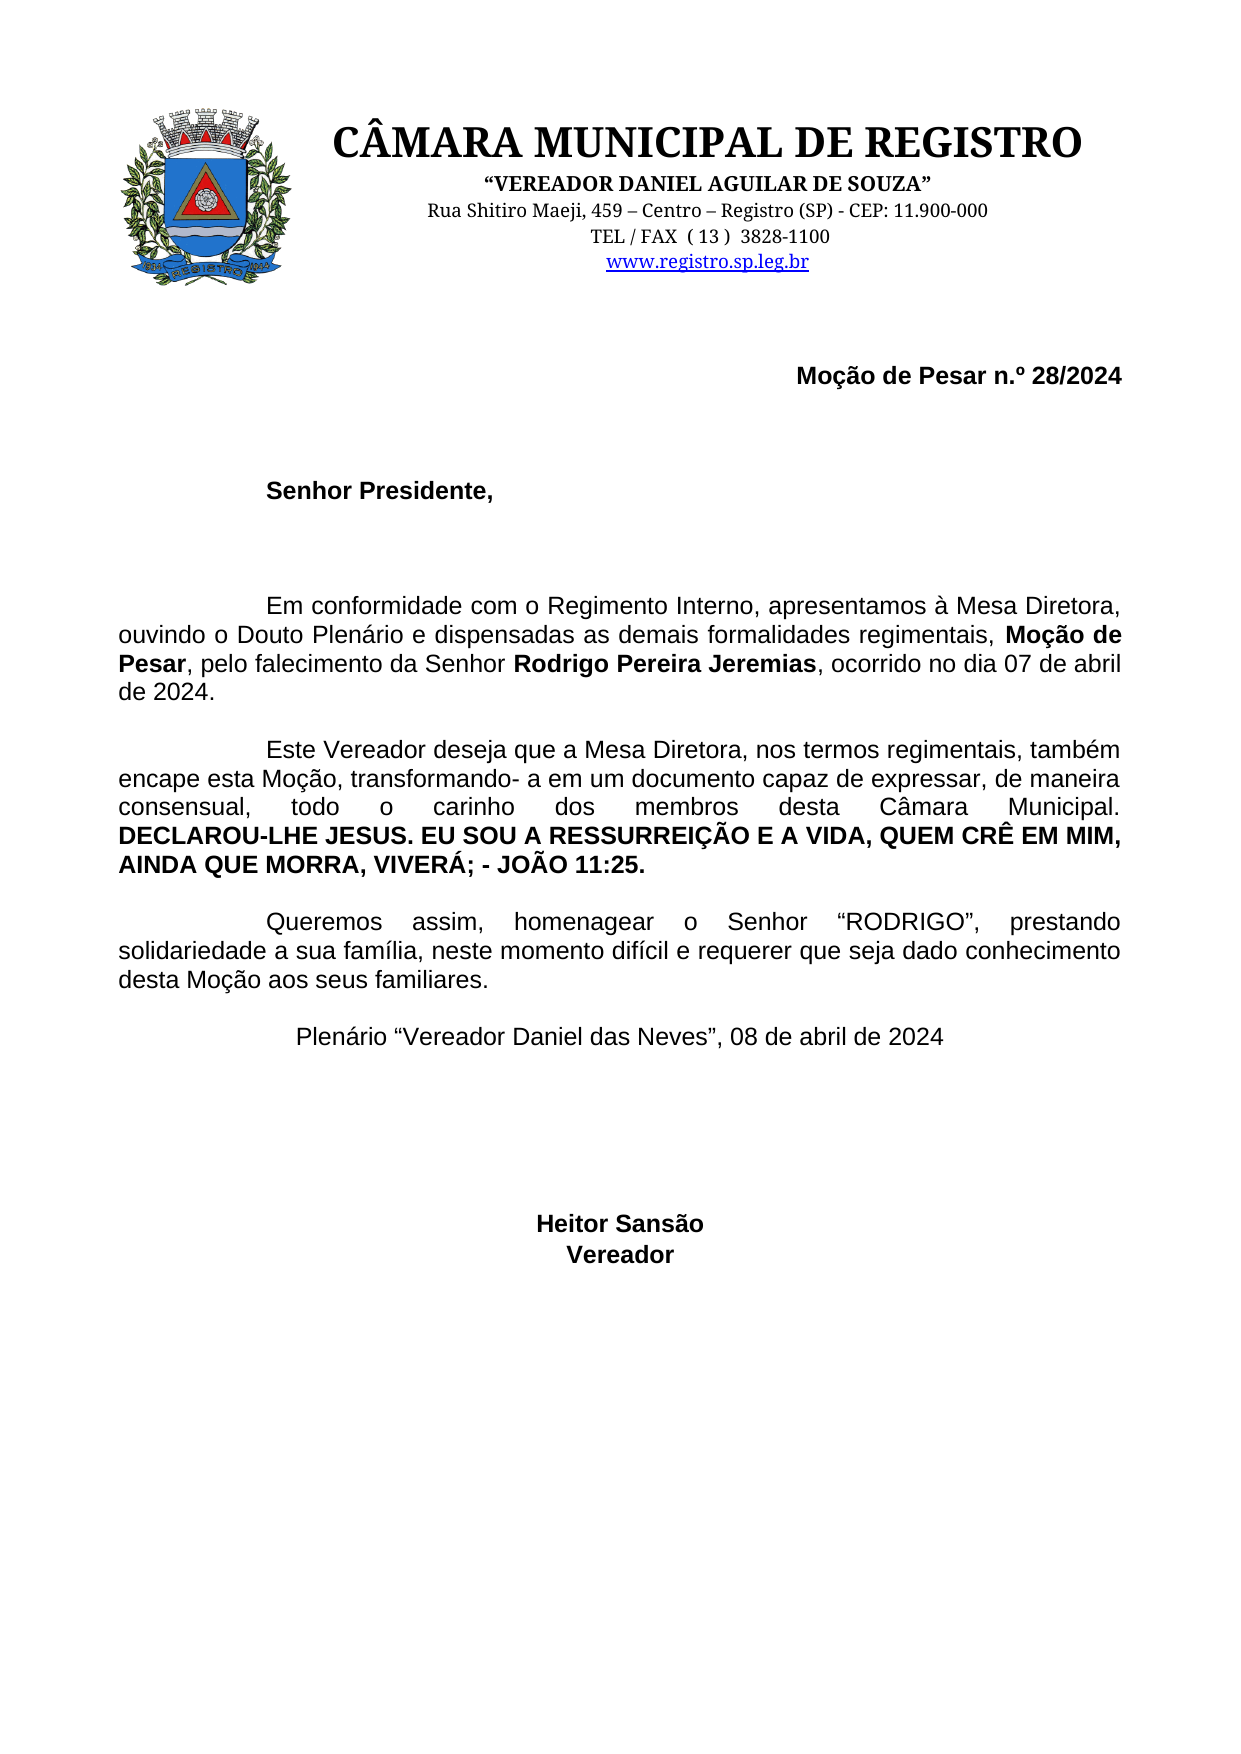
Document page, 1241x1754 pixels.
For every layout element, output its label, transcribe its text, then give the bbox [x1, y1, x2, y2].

text Vereador [118, 1238, 1122, 1269]
text Queremos assim, homenagear o Senhor “RODRIGO”, prestando solidariedade a sua família, neste momento difícil e requerer que seja dado conhecimento desta Moção aos seus familiares. [118, 907, 1122, 993]
text Moção de Pesar n.º 28/2024 [118, 361, 1122, 390]
text Em conformidade com o Regimento Interno, apresentamos à Mesa Diretora, ouvindo o Douto Plenário e dispensadas as demais formalidades regimentais, Moção de Pesar, pelo falecimento da Senhor Rodrigo Pereira Jeremias, ocorrido no dia 07 de abril de 2024. [118, 591, 1122, 706]
text Este Vereador deseja que a Mesa Diretora, nos termos regimentais, também encape esta Moção, transformando- a em um documento capaz de expressar, de maneira consensual, todo o carinho dos membros desta Câmara Municipal. DECLAROU-LHE JESUS. EU SOU A RESSURREIÇÃO E A VIDA, QUEM CRÊ EM MIM, AINDA QUE MORRA, VIVERÁ; - JOÃO 11:25. [118, 735, 1122, 878]
text Senhor Presidente, [118, 476, 1122, 505]
text Heitor Sansão [118, 1206, 1122, 1238]
text Plenário “Vereador Daniel das Neves”, 08 de abril de 2024 [118, 1022, 1122, 1051]
